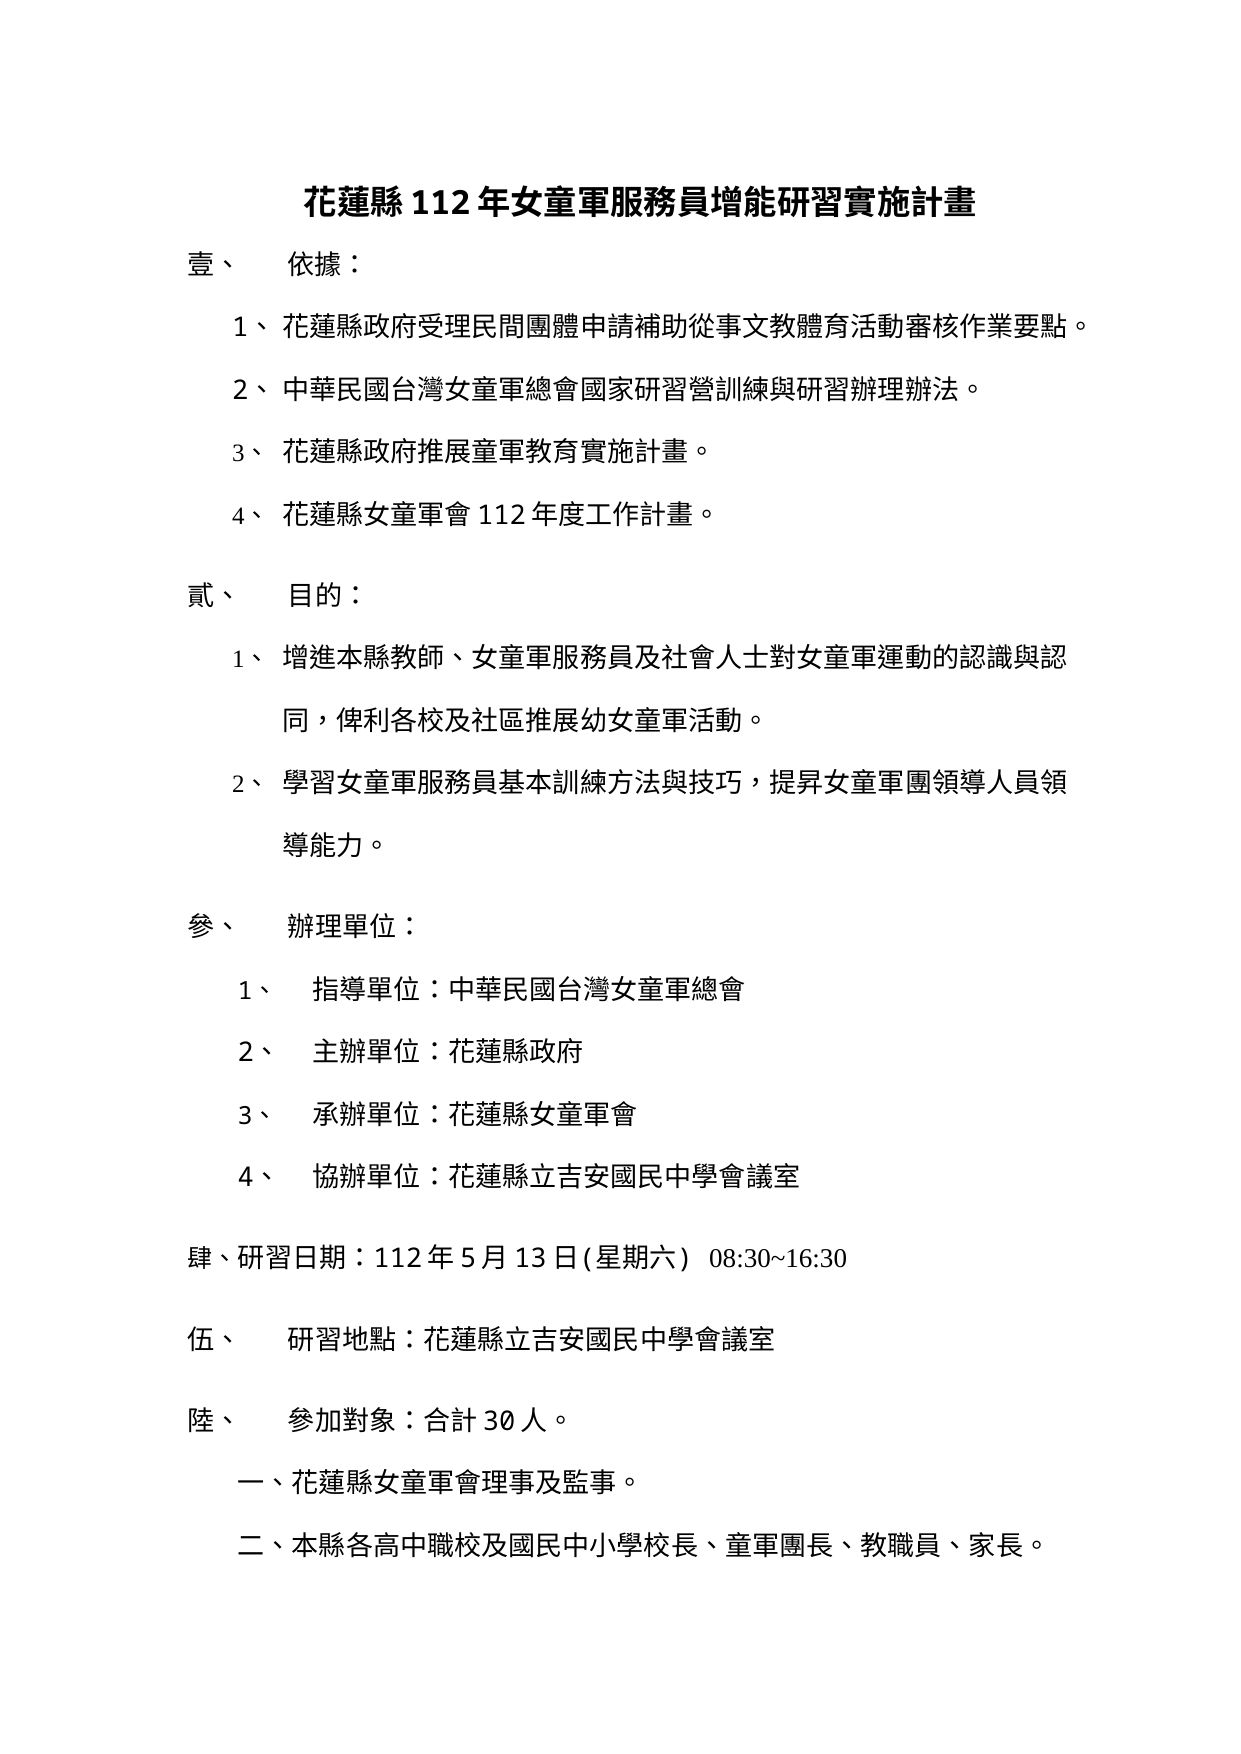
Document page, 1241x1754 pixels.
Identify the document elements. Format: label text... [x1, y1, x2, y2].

list 花蓮縣女童軍會112年度工作計畫。 [232, 471, 1093, 533]
list 協辦單位：花蓮縣立吉安國民中學會議室 [237, 1133, 1093, 1196]
list 學習女童軍服務員基本訓練方法與技巧，提昇女童軍團領導人員領導能力。 [232, 739, 1093, 864]
list 花蓮縣政府受理民間團體申請補助從事文教體育活動審核作業要點。 [232, 283, 1093, 346]
list 中華民國台灣女童軍總會國家研習營訓練與研習辦理辦法。 [232, 346, 1093, 408]
list 目的： [187, 552, 1093, 614]
list 承辦單位：花蓮縣女童軍會 [237, 1071, 1093, 1133]
list 辦理單位： [187, 883, 1093, 946]
text 一、花蓮縣女童軍會理事及監事。 [237, 1439, 1093, 1502]
list 增進本縣教師、女童軍服務員及社會人士對女童軍運動的認識與認同，俾利各校及社區推展幼女童軍活動。 [232, 614, 1093, 739]
text 二、本縣各高中職校及國民中小學校長、童軍團長、教職員、家長。 [237, 1502, 1093, 1564]
list 主辦單位：花蓮縣政府 [237, 1008, 1093, 1071]
list 依據： [187, 221, 1093, 283]
list 花蓮縣政府推展童軍教育實施計畫。 [232, 408, 1093, 471]
list 指導單位：中華民國台灣女童軍總會 [237, 946, 1093, 1008]
text 花蓮縣112年女童軍服務員增能研習實施計畫 [187, 158, 1093, 221]
list 研習地點：花蓮縣立吉安國民中學會議室 [187, 1296, 1093, 1358]
list 參加對象：合計30人。 [187, 1377, 1093, 1439]
list 研習日期：112年5月13日(星期六) 08:30~16:30 [187, 1214, 1093, 1277]
